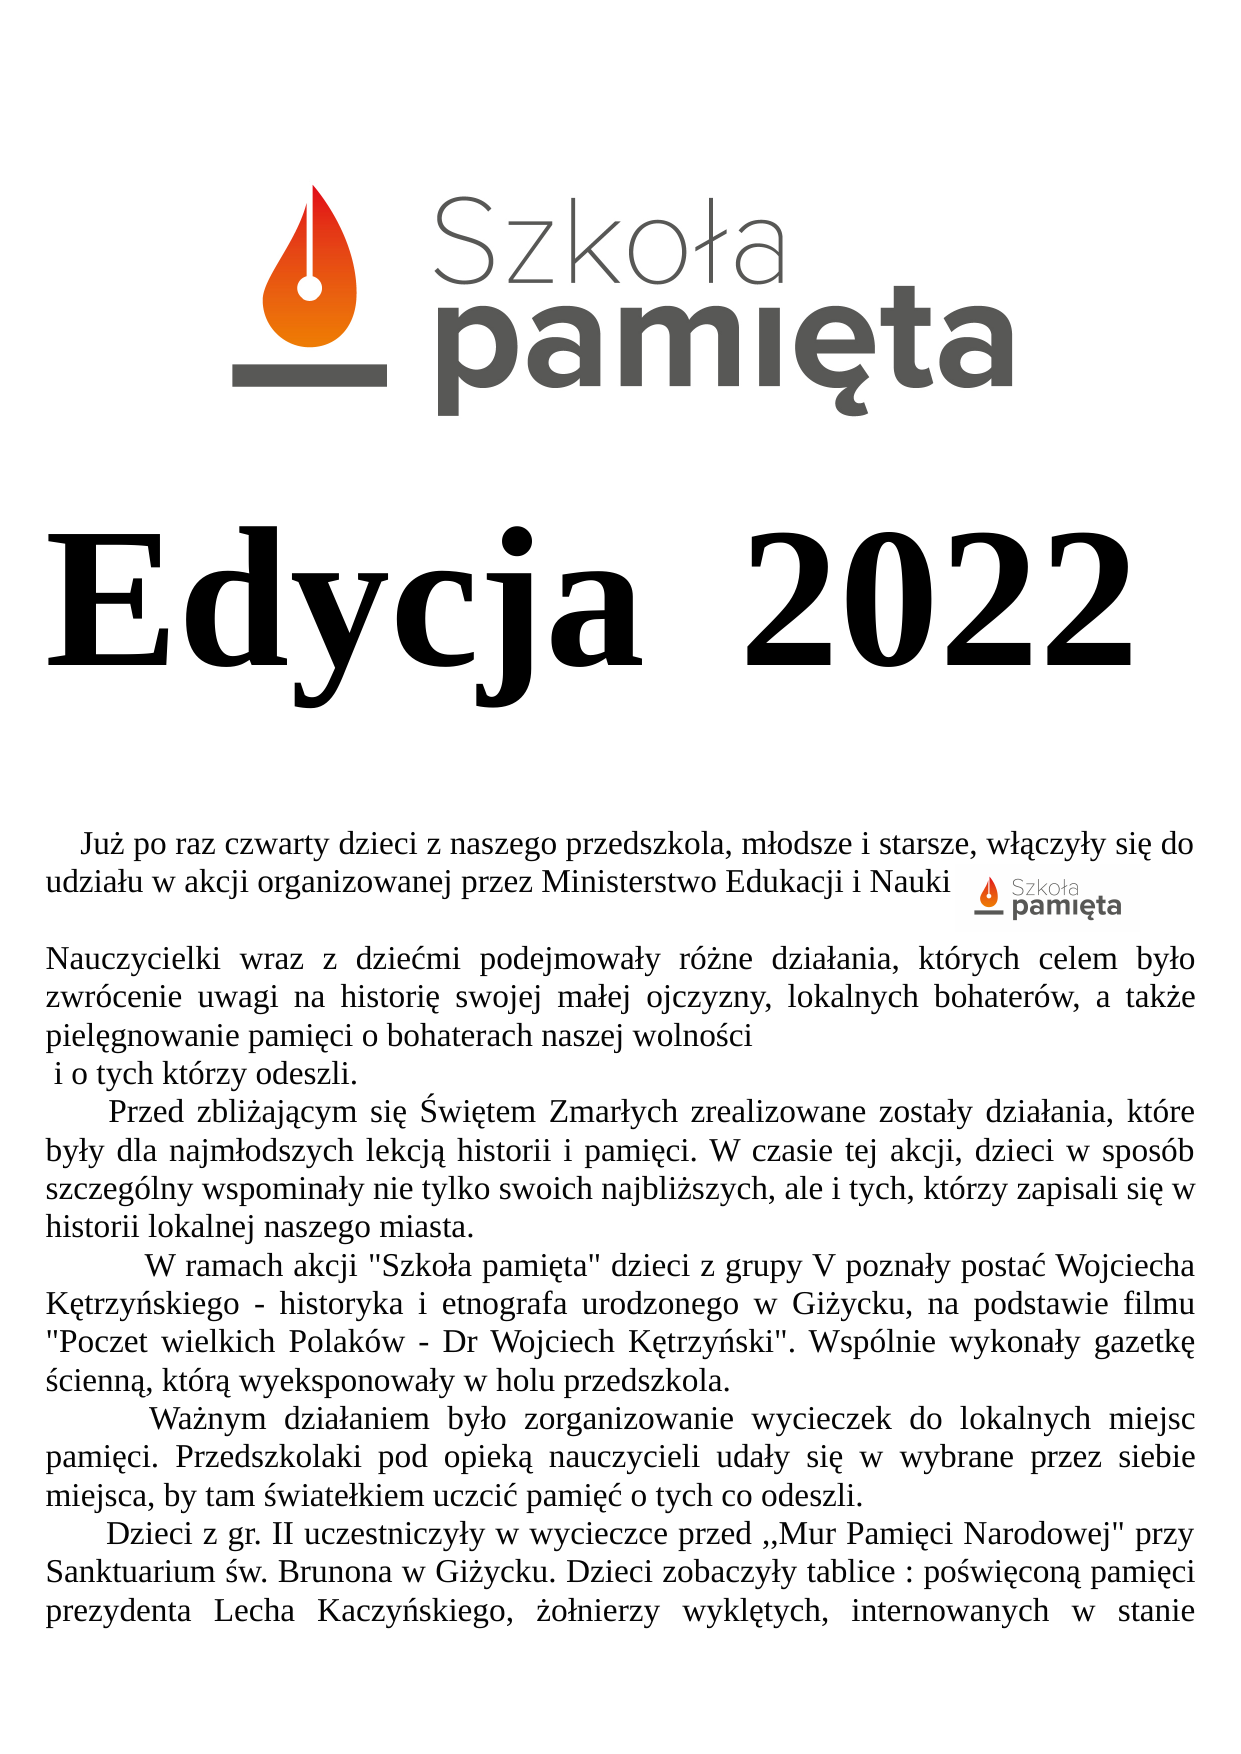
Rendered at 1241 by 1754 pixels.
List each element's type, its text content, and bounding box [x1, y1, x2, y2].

text Dzieci z gr. II uczestniczyły w wycieczce przed ,,Mur Pamięci Narodowej" przy Sanktuarium św. Brunona w Giżycku. Dzieci zobaczyły tablice : poświęconą pamięci prezydenta Lecha Kaczyńskiego, żołnierzy wyklętych, internowanych w stanie [45, 1513, 1197, 1628]
text Już po raz czwarty dzieci z naszego przedszkola, młodsze i starsze, włączyły się do udziału w akcji organizowanej przez Ministerstwo Edukacji i Nauki [45, 823, 1197, 900]
picture [955, 864, 1140, 932]
text Ważnym działaniem było zorganizowanie wycieczek do lokalnych miejsc pamięci. Przedszkolaki pod opieką nauczycieli udały się w wybrane przez siebie miejsca, by tam światełkiem uczcić pamięć o tych co odeszli. [45, 1398, 1197, 1513]
text W ramach akcji "Szkoła pamięta" dzieci z grupy V poznały postać Wojciecha Kętrzyńskiego - historyka i etnografa urodzonego w Giżycku, na podstawie filmu "Poczet wielkich Polaków - Dr Wojciech Kętrzyński". Wspólnie wykonały gazetkę ścienną, którą wyeksponowały w holu przedszkola. [45, 1245, 1197, 1398]
text Nauczycielki wraz z dziećmi podejmowały różne działania, których celem było zwrócenie uwagi na historię swojej małej ojczyzny, lokalnych bohaterów, a także pielęgnowanie pamięci o bohaterach naszej wolności [45, 938, 1197, 1053]
text i o tych którzy odeszli. [45, 1053, 1197, 1091]
text Przed zbliżającym się Świętem Zmarłych zrealizowane zostały działania, które były dla najmłodszych lekcją historii i pamięci. W czasie tej akcji, dzieci w sposób szczególny wspominały nie tylko swoich najbliższych, ale i tych, którzy zapisali się w historii lokalnej naszego miasta. [45, 1091, 1197, 1245]
picture [129, 118, 1113, 479]
text Edycja 2022 [45, 118, 1197, 708]
